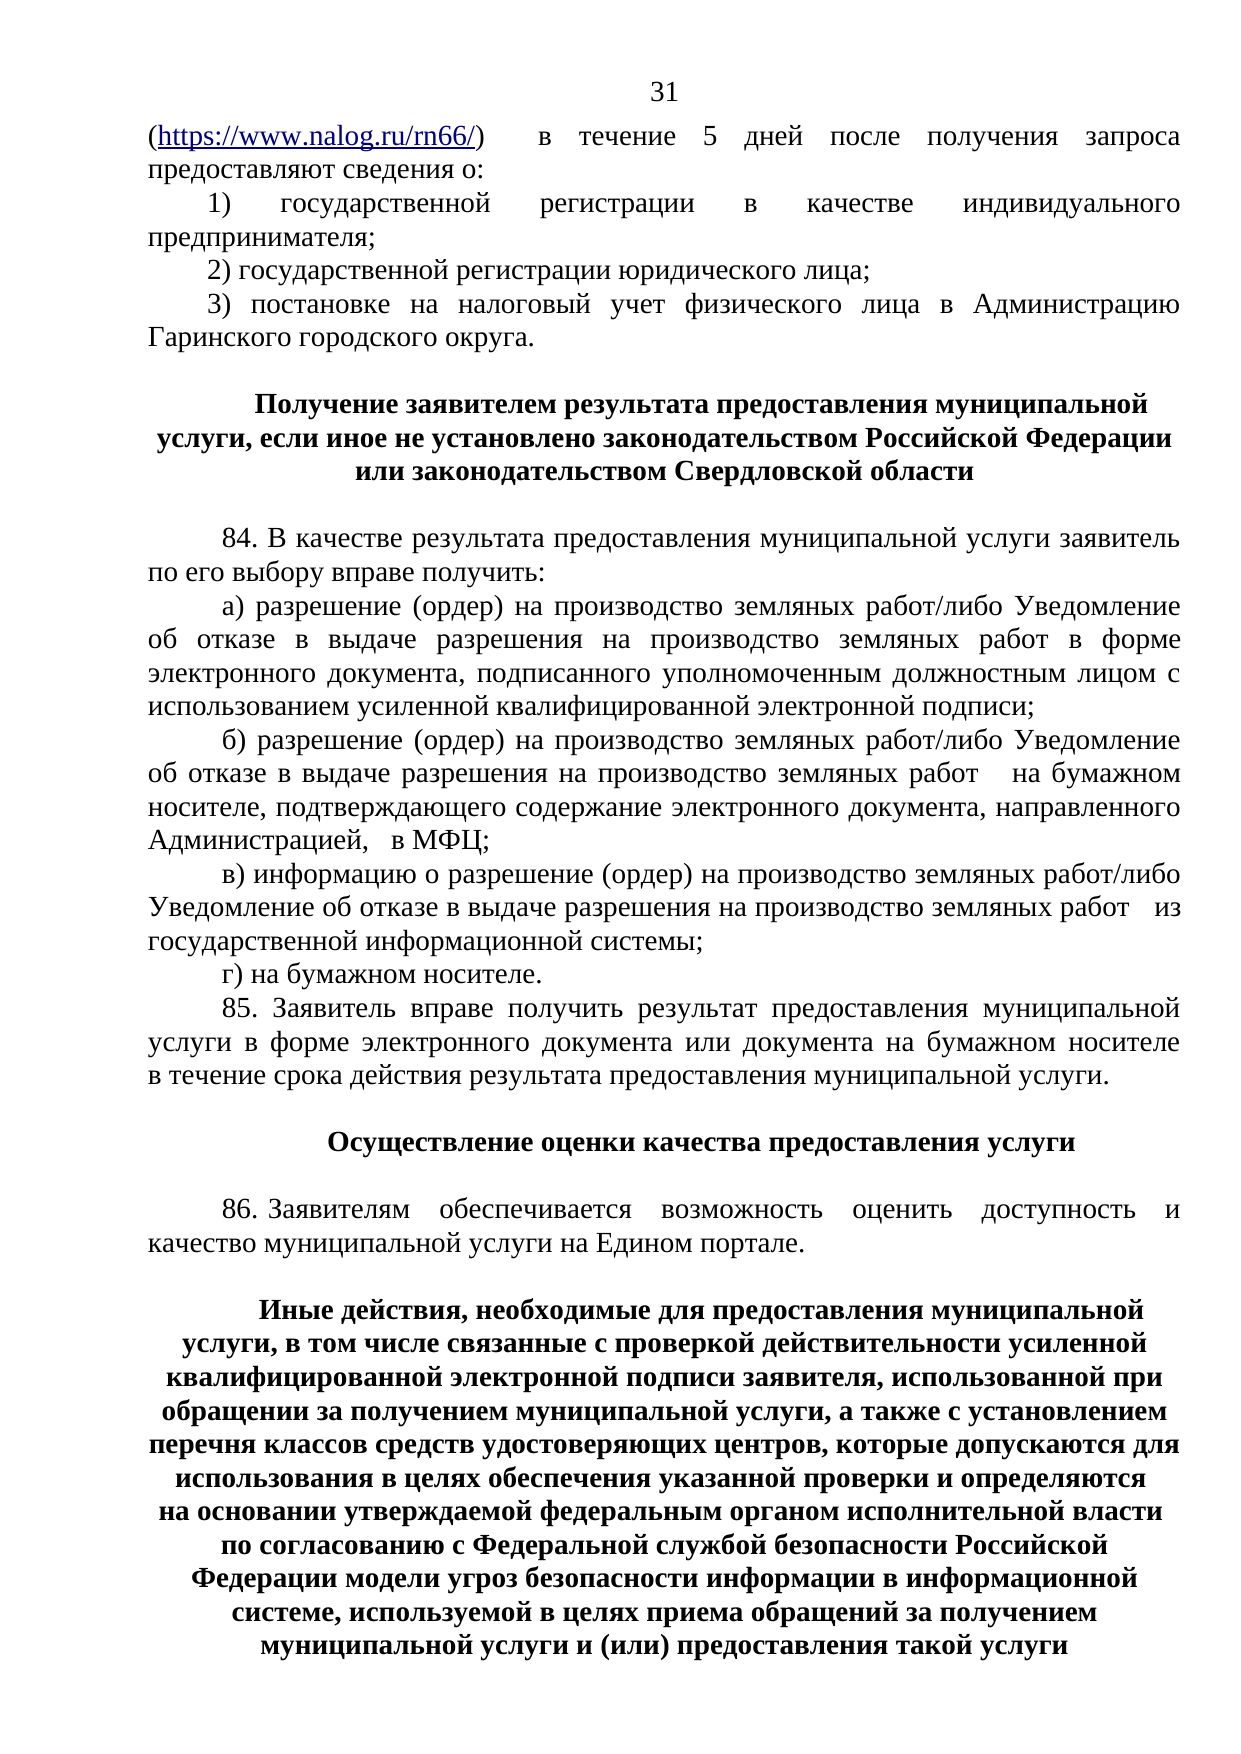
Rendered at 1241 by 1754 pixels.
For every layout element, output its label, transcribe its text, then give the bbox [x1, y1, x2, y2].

text Иные действия, необходимые для предоставления муниципальной услуги, в том числе связанные с проверкой действительности усиленной квалифицированной электронной подписи заявителя, использованной при обращении за получением муниципальной услуги, а также с установлением перечня классов средств удостоверяющих центров, которые допускаются для использования в целях обеспечения указанной проверки и определяются на основании утверждаемой федеральным органом исполнительной власти по согласованию с Федеральной службой безопасности Российской Федерации модели угроз безопасности информации в информационной системе, используемой в целях приема обращений за получением муниципальной услуги и (или) предоставления такой услуги [148, 1292, 1181, 1661]
text 2) государственной регистрации юридического лица; [148, 252, 1240, 286]
text 86. Заявителям обеспечивается возможность оценить доступность и качество муниципальной услуги на Едином портале. [148, 1191, 1181, 1258]
text в) информацию о разрешение (ордер) на производство земляных работ/либо Уведомление об отказе в выдаче разрешения на производство земляных работ из государственной информационной системы; [148, 856, 1181, 957]
text 1) государственной регистрации в качестве индивидуального предпринимателя; [148, 185, 1181, 252]
text 85. Заявитель вправе получить результат предоставления муниципальной услуги в форме электронного документа или документа на бумажном носителе в течение срока действия результата предоставления муниципальной услуги. [148, 990, 1181, 1091]
text (https://www.nalog.ru/rn66/) в течение 5 дней после получения запроса предоставляют сведения о: [148, 118, 1181, 185]
text Осуществление оценки качества предоставления услуги [148, 1124, 1181, 1158]
text б) разрешение (ордер) на производство земляных работ/либо Уведомление об отказе в выдаче разрешения на производство земляных работ на бумажном носителе, подтверждающего содержание электронного документа, направленного Администрацией, в МФЦ; [148, 722, 1181, 856]
text 84. В качестве результата предоставления муниципальной услуги заявитель по его выбору вправе получить: [148, 521, 1181, 588]
text 3) постановке на налоговый учет физического лица в Администрацию Гаринского городского округа. [148, 286, 1181, 353]
text а) разрешение (ордер) на производство земляных работ/либо Уведомление об отказе в выдаче разрешения на производство земляных работ в форме электронного документа, подписанного уполномоченным должностным лицом с использованием усиленной квалифицированной электронной подписи; [148, 588, 1181, 722]
text Получение заявителем результата предоставления муниципальной услуги, если иное не установлено законодательством Российской Федерации или законодательством Свердловской области [148, 386, 1181, 487]
text г) на бумажном носителе. [148, 957, 1181, 990]
